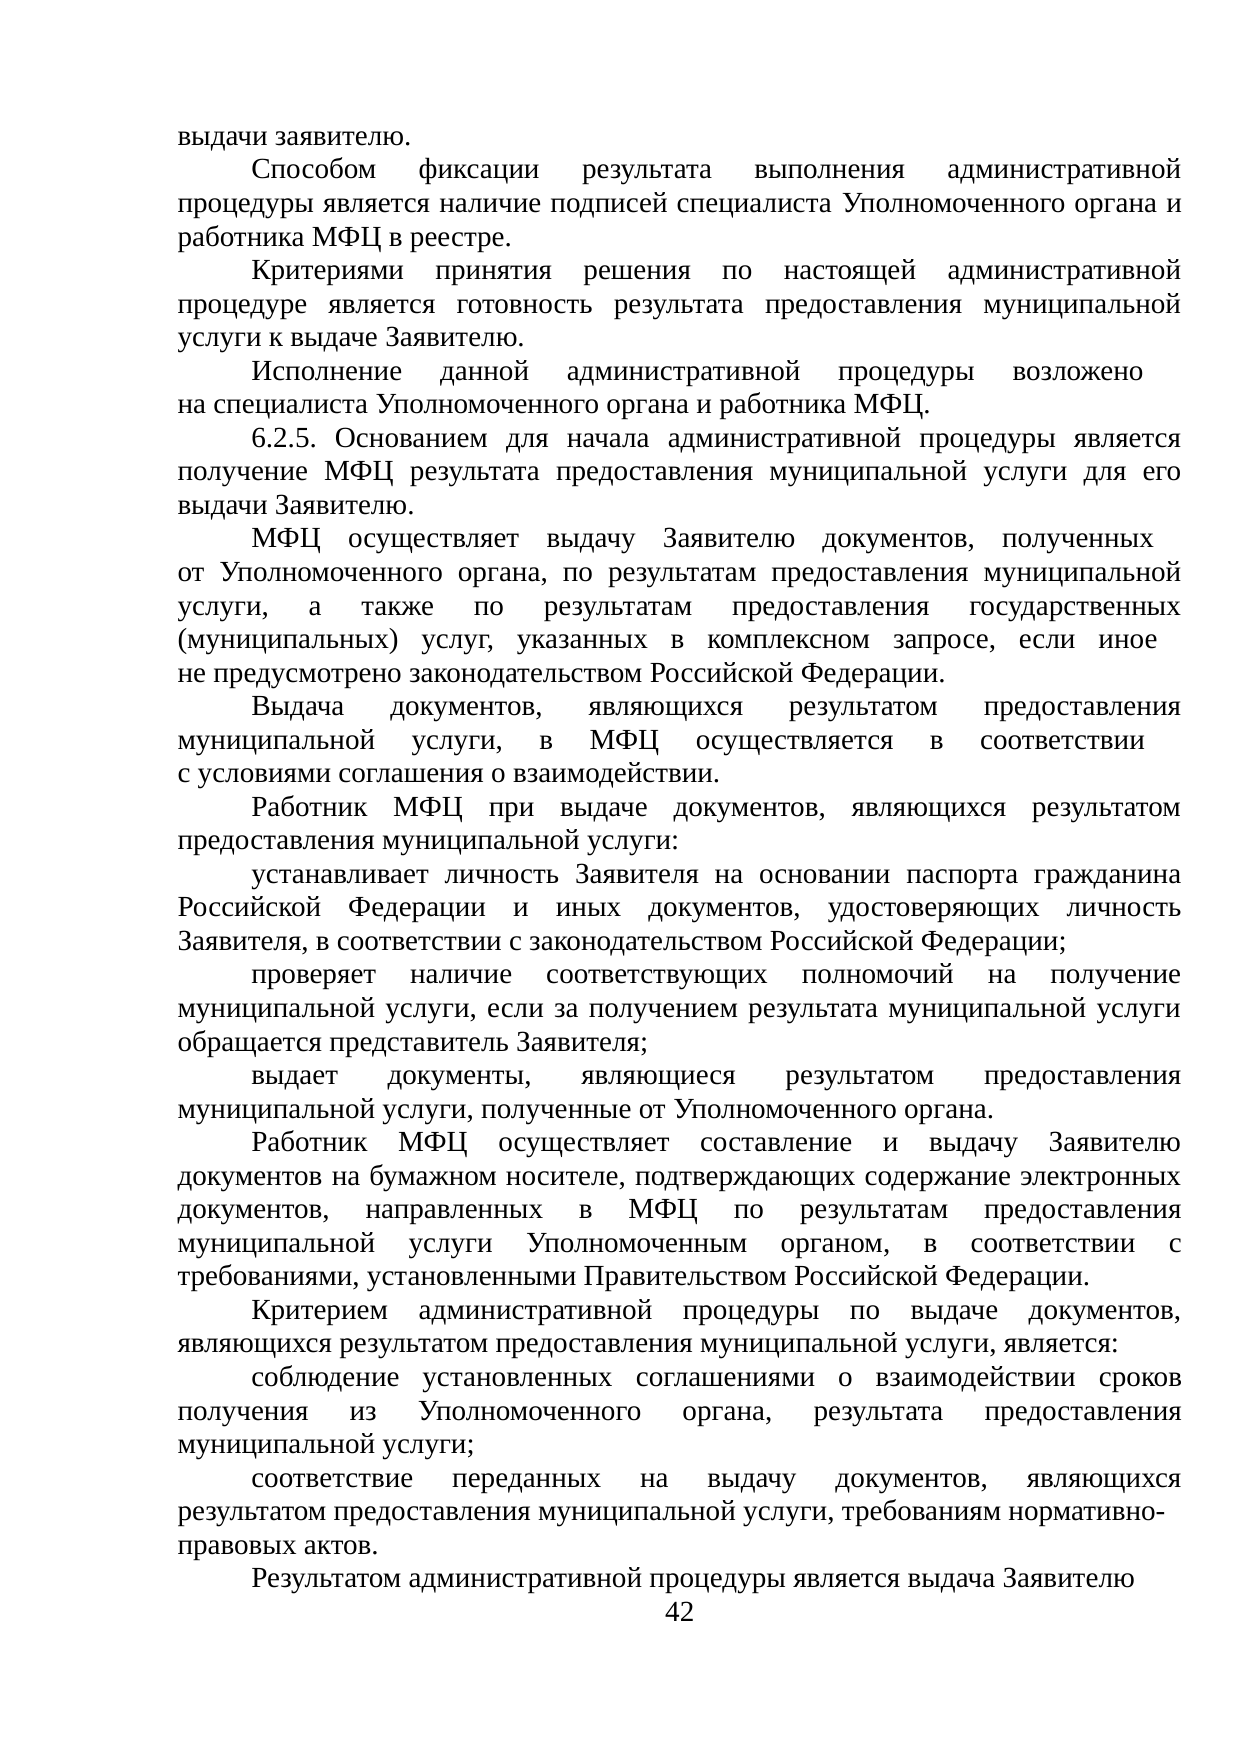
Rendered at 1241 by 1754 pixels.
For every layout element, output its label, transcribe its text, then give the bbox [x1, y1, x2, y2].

text выдачи заявителю. [177, 118, 1182, 152]
text Критерием административной процедуры по выдаче документов, являющихся результатом предоставления муниципальной услуги, является: [177, 1292, 1182, 1359]
text Выдача документов, являющихся результатом предоставления муниципальной услуги, в МФЦ осуществляется в соответствии с условиями соглашения о взаимодействии. [177, 688, 1182, 789]
text Способом фиксации результата выполнения административной процедуры является наличие подписей специалиста Уполномоченного органа и работника МФЦ в реестре. [177, 152, 1182, 252]
text МФЦ осуществляет выдачу Заявителю документов, полученных от Уполномоченного органа, по результатам предоставления муниципальной услуги, а также по результатам предоставления государственных (муниципальных) услуг, указанных в комплексном запросе, если иное не предусмотрено законодательством Российской Федерации. [177, 521, 1182, 688]
text 42 [177, 1594, 1182, 1627]
text Работник МФЦ осуществляет составление и выдачу Заявителю документов на бумажном носителе, подтверждающих содержание электронных документов, направленных в МФЦ по результатам предоставления муниципальной услуги Уполномоченным органом, в соответствии с требованиями, установленными Правительством Российской Федерации. [177, 1124, 1182, 1292]
text выдает документы, являющиеся результатом предоставления муниципальной услуги, полученные от Уполномоченного органа. [177, 1057, 1182, 1124]
text соответствие переданных на выдачу документов, являющихся результатом предоставления муниципальной услуги, требованиям нормативно- [177, 1460, 1182, 1527]
text правовых актов. [177, 1527, 1182, 1560]
text Работник МФЦ при выдаче документов, являющихся результатом предоставления муниципальной услуги: [177, 789, 1182, 856]
text Исполнение данной административной процедуры возложено на специалиста Уполномоченного органа и работника МФЦ. [177, 353, 1182, 420]
text 6.2.5. Основанием для начала административной процедуры является получение МФЦ результата предоставления муниципальной услуги для его выдачи Заявителю. [177, 420, 1182, 521]
text устанавливает личность Заявителя на основании паспорта гражданина Российской Федерации и иных документов, удостоверяющих личность Заявителя, в соответствии с законодательством Российской Федерации; [177, 856, 1182, 957]
text проверяет наличие соответствующих полномочий на получение муниципальной услуги, если за получением результата муниципальной услуги обращается представитель Заявителя; [177, 957, 1182, 1057]
text Критериями принятия решения по настоящей административной процедуре является готовность результата предоставления муниципальной услуги к выдаче Заявителю. [177, 252, 1182, 353]
text Результатом административной процедуры является выдача Заявителю [177, 1560, 1182, 1594]
text соблюдение установленных соглашениями о взаимодействии сроков получения из Уполномоченного органа, результата предоставления муниципальной услуги; [177, 1359, 1182, 1460]
